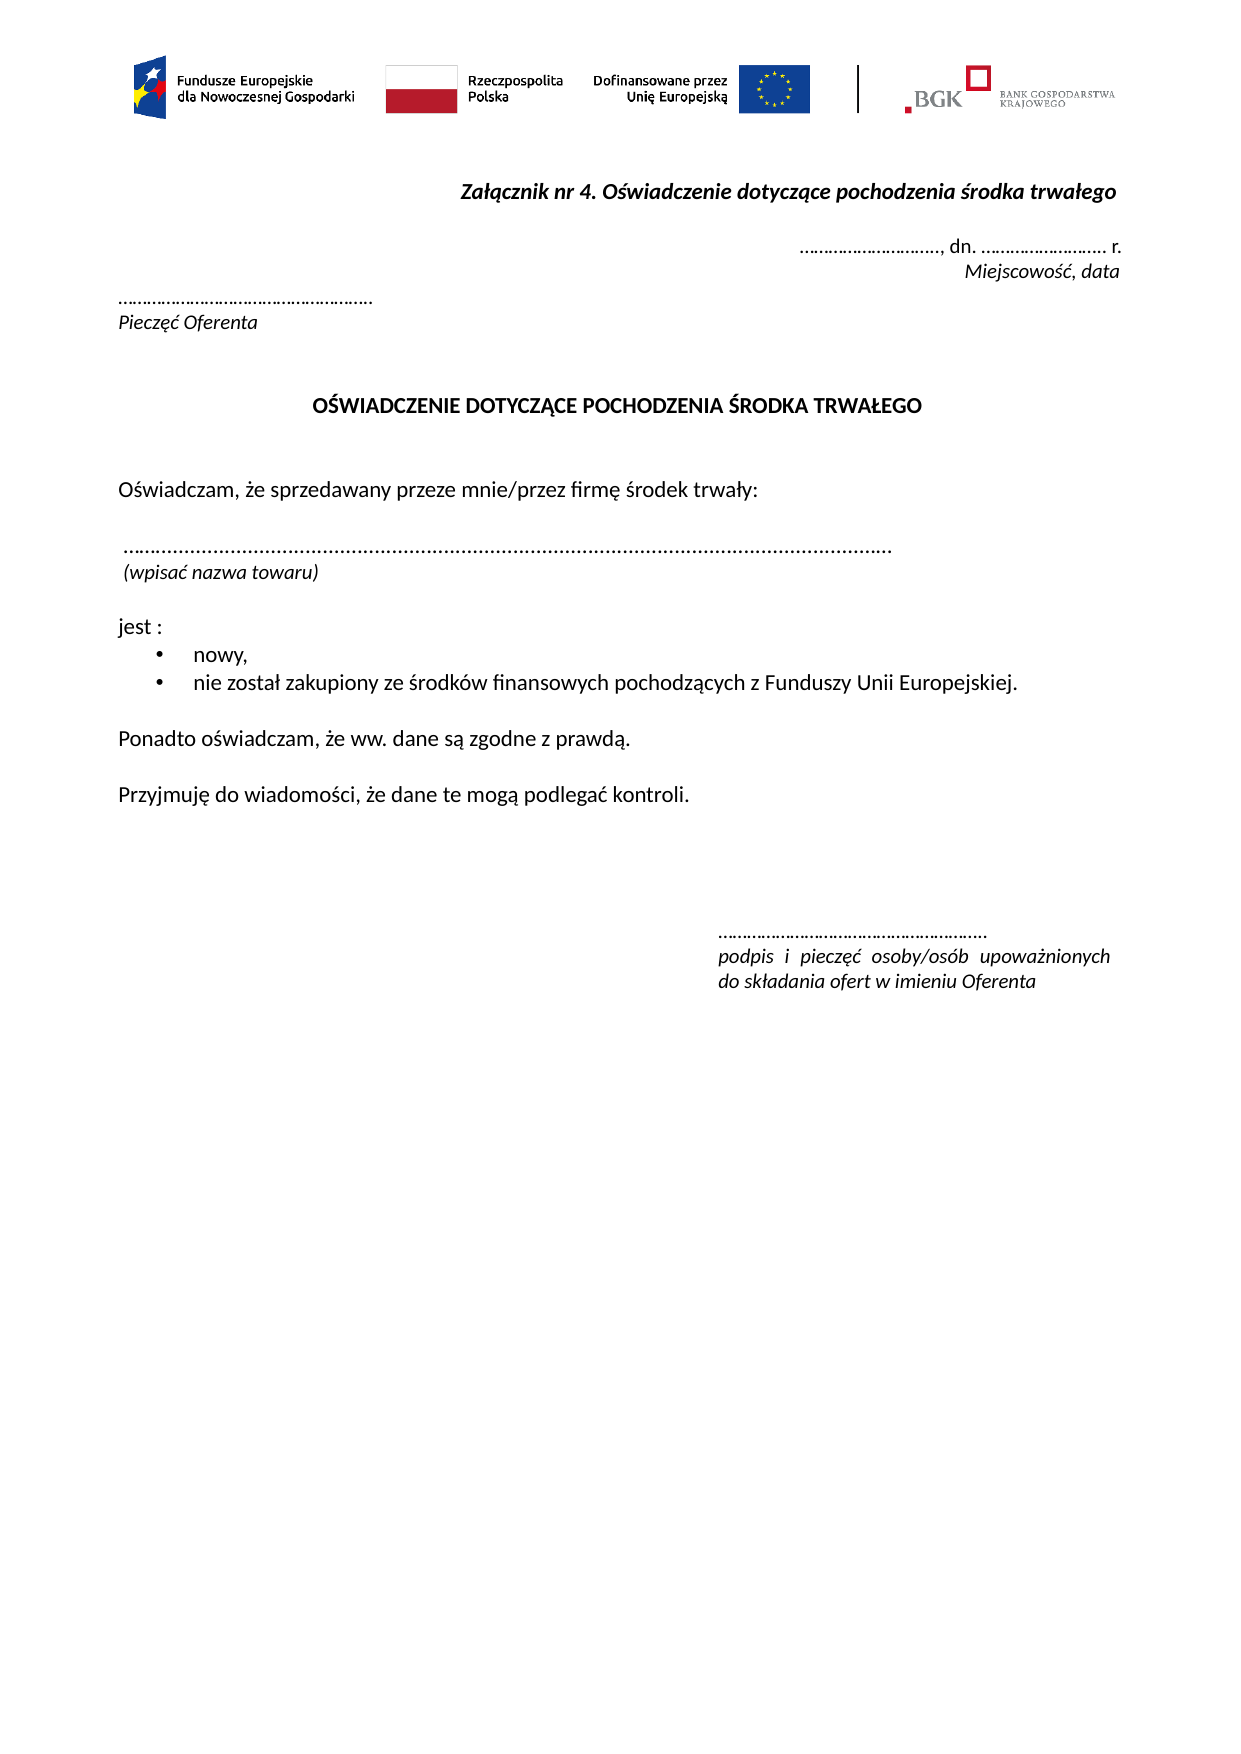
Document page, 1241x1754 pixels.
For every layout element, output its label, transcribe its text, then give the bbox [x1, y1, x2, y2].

text ……………………………………………….. [118, 918, 1122, 943]
text OŚWIADCZENIE DOTYCZĄCE POCHODZENIA ŚRODKA TRWAŁEGO [118, 391, 1122, 419]
text podpis i pieczęć osoby/osób upoważnionych do składania ofert w imieniu Oferenta [118, 943, 1122, 994]
text …………………………………………….. [118, 284, 1122, 309]
text Załącznik nr 4. Oświadczenie dotyczące pochodzenia środka trwałego [118, 177, 1122, 205]
picture [118, 39, 1131, 135]
text Oświadczam, że sprzedawany przeze mnie/przez firmę środek trwały: [118, 475, 1122, 503]
text Miejscowość, data [118, 258, 1122, 284]
list nowy, [156, 640, 1122, 668]
text Pieczęć Oferenta [118, 309, 1122, 335]
text (wpisać nazwa towaru) [118, 559, 1122, 584]
list nie został zakupiony ze środków finansowych pochodzących z Funduszy Unii Europejskiej. [156, 668, 1122, 696]
text jest : [118, 612, 1122, 640]
text Przyjmuję do wiadomości, że dane te mogą podlegać kontroli. [118, 780, 1122, 808]
text …….............................................................................................................................… [118, 531, 1122, 559]
text ……………………….., dn. …………………….. r. [118, 233, 1122, 258]
text Ponadto oświadczam, że ww. dane są zgodne z prawdą. [118, 724, 1122, 752]
